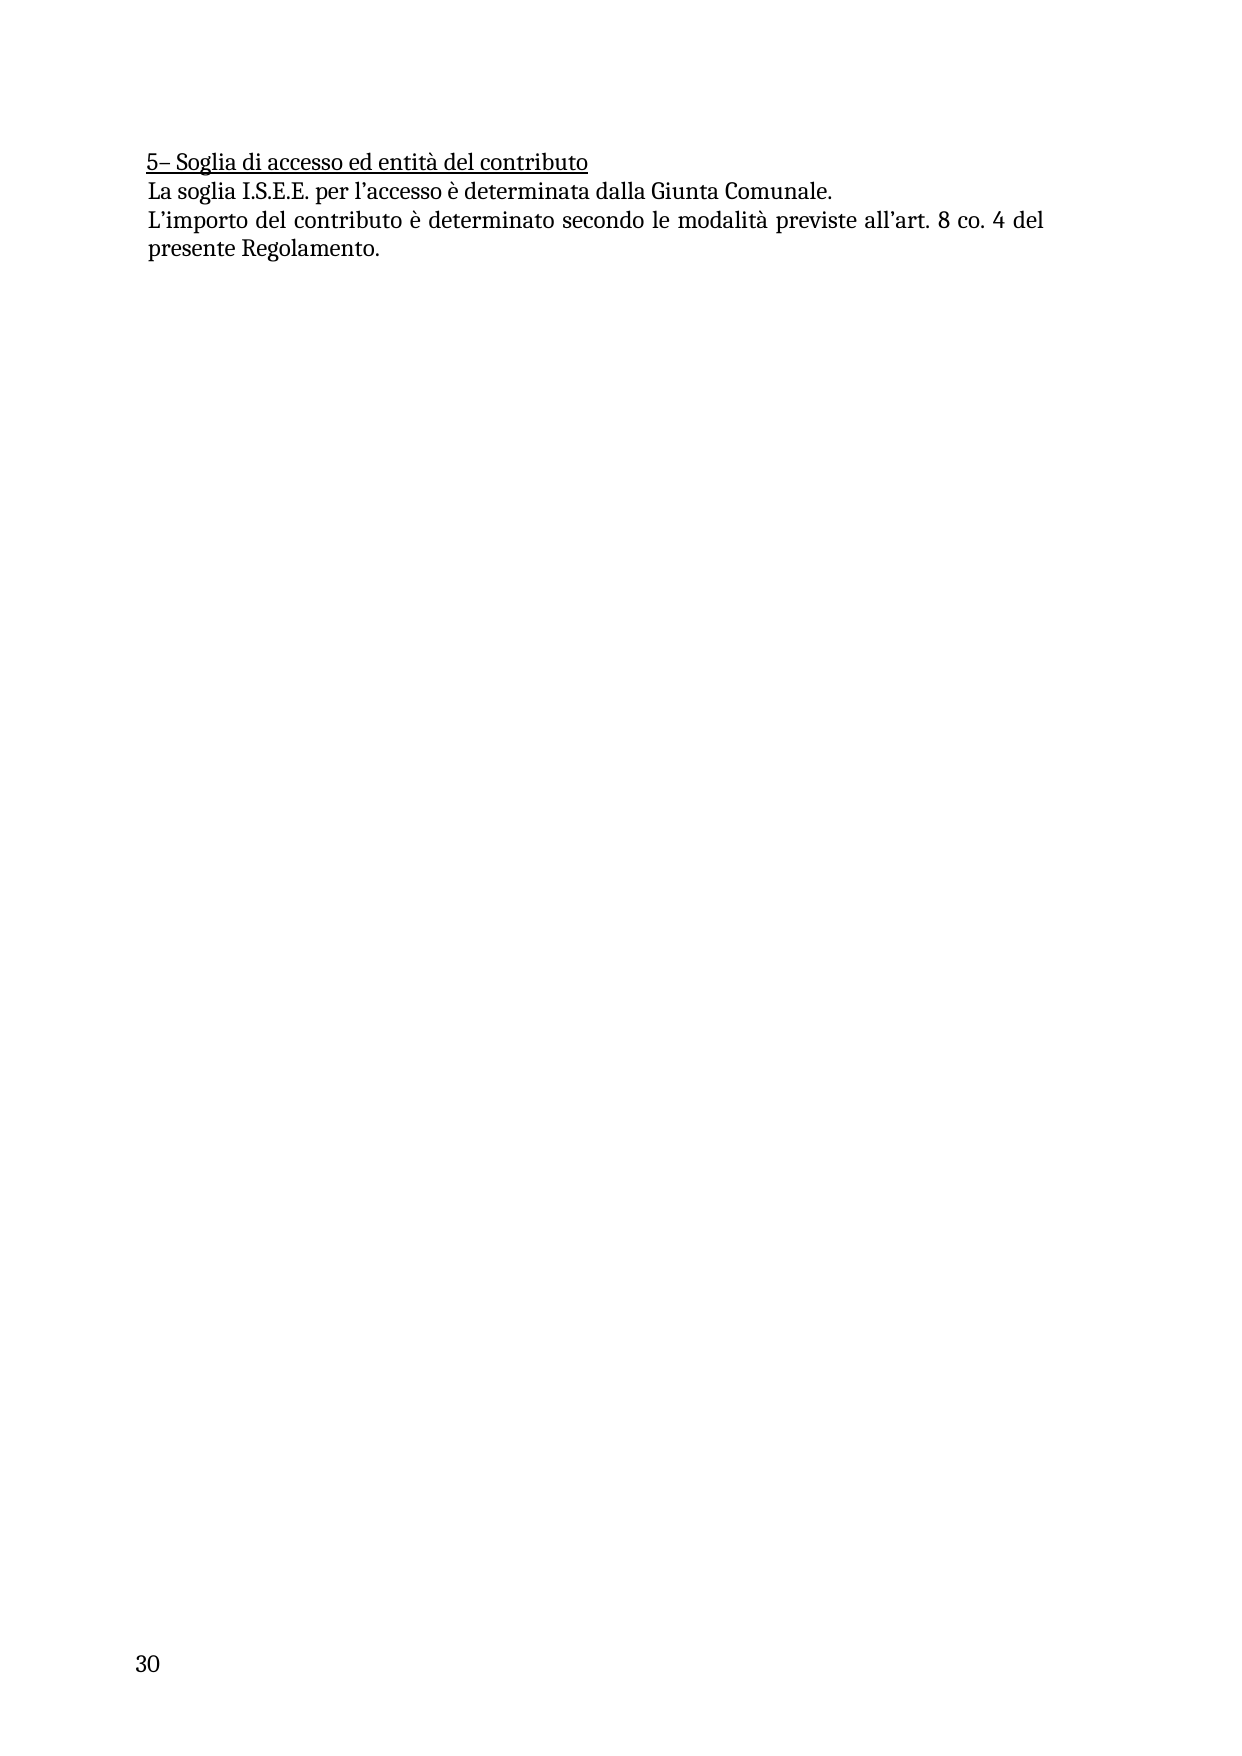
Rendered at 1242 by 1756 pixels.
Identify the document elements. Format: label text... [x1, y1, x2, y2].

text L’importo del contributo è determinato secondo le modalità previste all’art. 8 co. 4 del presente Regolamento. [148, 206, 1106, 263]
text 5– Soglia di accesso ed entità del contributo [135, 148, 1106, 176]
text La soglia I.S.E.E. per l’accesso è determinata dalla Giunta Comunale. [148, 176, 1106, 206]
